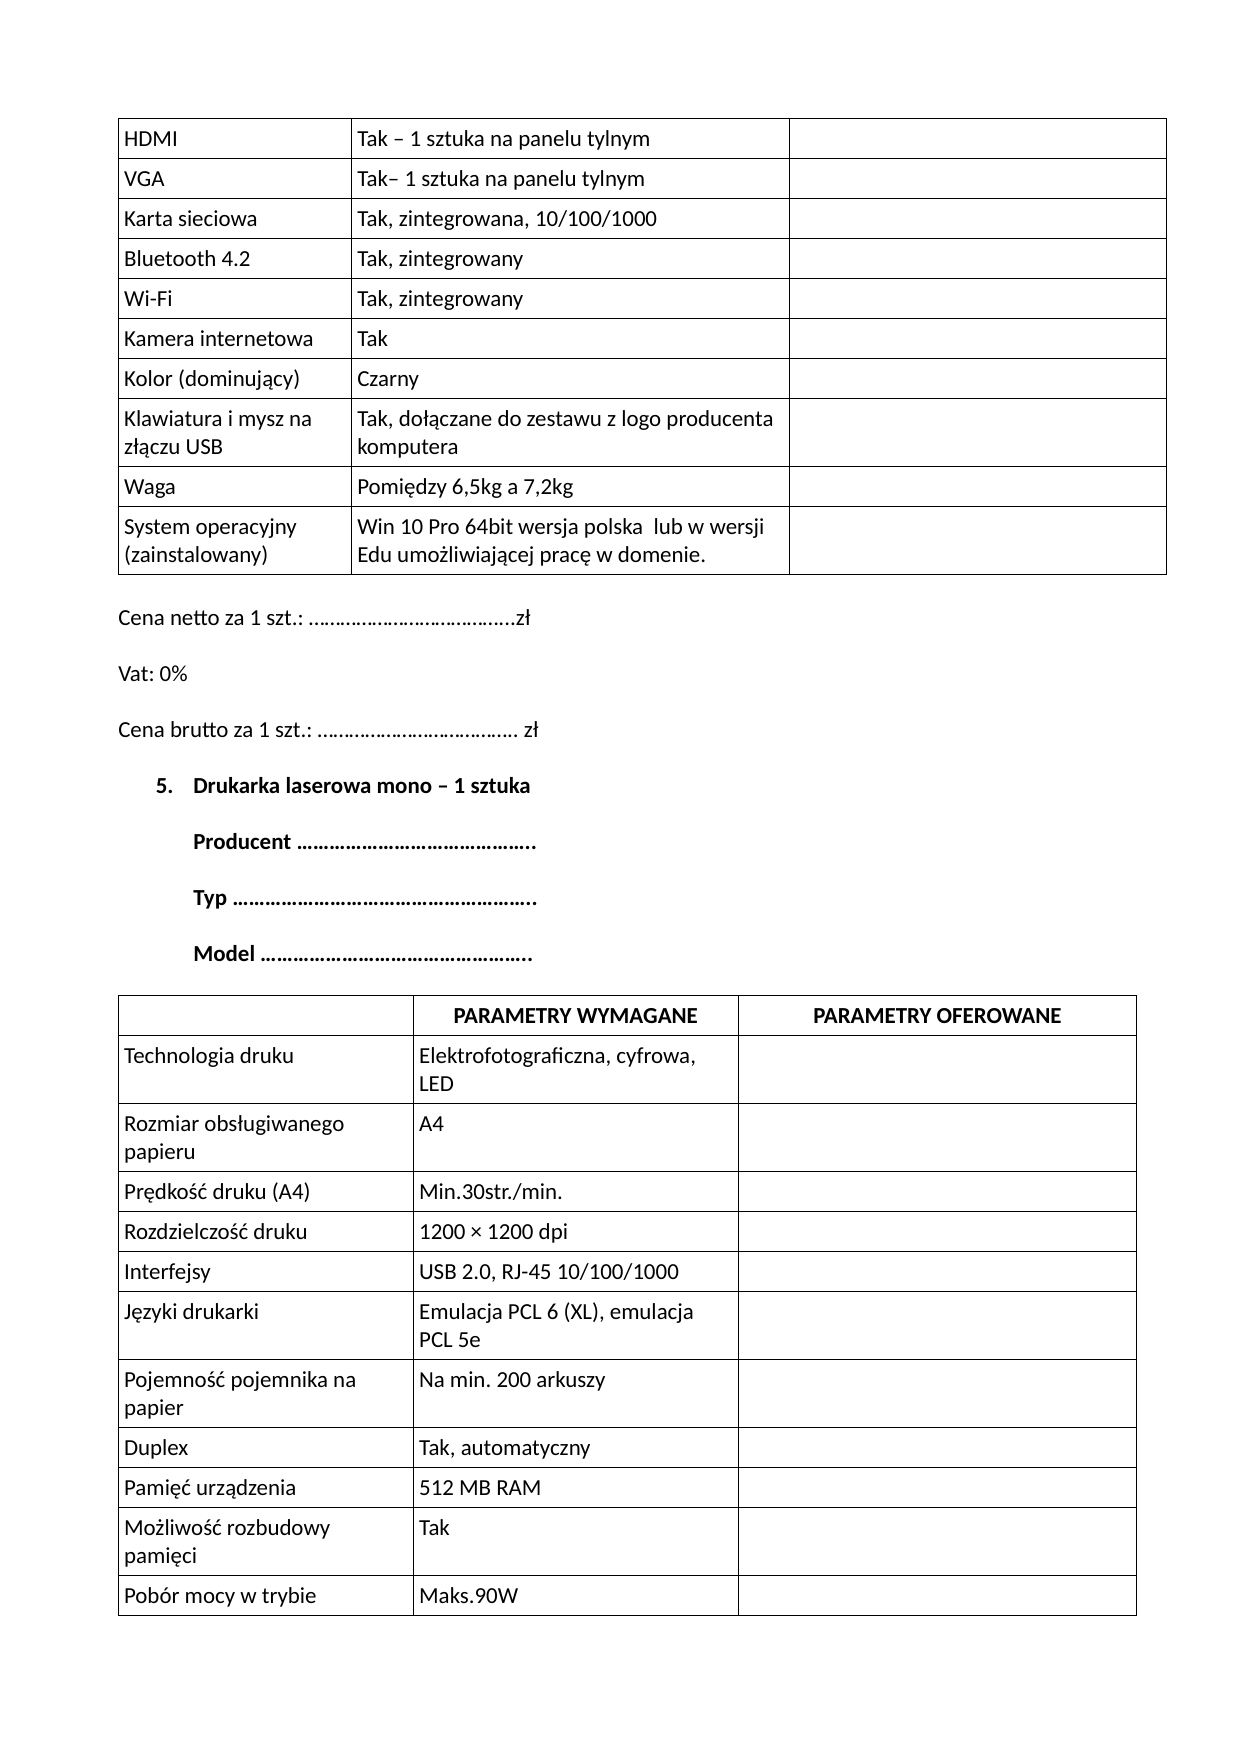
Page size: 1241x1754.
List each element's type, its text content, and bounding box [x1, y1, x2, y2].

table_cell [739, 1360, 1136, 1427]
table_cell 1200 × 1200 dpi [414, 1212, 738, 1251]
table_cell [739, 1428, 1136, 1467]
text Cena brutto za 1 szt.: ……………………………….. zł [118, 715, 1122, 743]
table_cell Tak, dołączane do zestawu z logo producenta komputera [352, 399, 789, 466]
text Model ………………………………………….. [193, 939, 1122, 967]
table_cell [790, 467, 1166, 506]
table_cell [739, 1104, 1136, 1171]
table_cell Win 10 Pro 64bit wersja polska lub w wersji Edu umożliwiającej pracę w domenie. [352, 507, 789, 574]
table_cell Rozdzielczość druku [119, 1212, 413, 1251]
table_header PARAMETRY WYMAGANE [414, 996, 738, 1035]
table_cell Emulacja PCL 6 (XL), emulacja PCL 5e [414, 1292, 738, 1359]
table_cell Klawiatura i mysz na złączu USB [119, 399, 351, 466]
table_cell Duplex [119, 1428, 413, 1467]
table_cell Rozmiar obsługiwanego papieru [119, 1104, 413, 1171]
table_cell Interfejsy [119, 1252, 413, 1291]
table_cell [739, 1468, 1136, 1507]
table_header [119, 996, 413, 1035]
table_cell Tak, zintegrowany [352, 279, 789, 318]
table_cell Możliwość rozbudowy pamięci [119, 1508, 413, 1575]
table_cell System operacyjny (zainstalowany) [119, 507, 351, 574]
table_cell USB 2.0, RJ-45 10/100/1000 [414, 1252, 738, 1291]
table_cell [790, 199, 1166, 238]
table_cell [739, 1508, 1136, 1575]
table_cell A4 [414, 1104, 738, 1171]
table_cell [790, 239, 1166, 278]
table_cell Pojemność pojemnika na papier [119, 1360, 413, 1427]
table_cell [790, 507, 1166, 574]
table_cell [790, 279, 1166, 318]
table_cell VGA [119, 159, 351, 198]
text Vat: 0% [118, 659, 1122, 687]
table_cell [790, 359, 1166, 398]
table_cell Tak – 1 sztuka na panelu tylnym [352, 119, 789, 158]
table_cell Elektrofotograficzna, cyfrowa, LED [414, 1036, 738, 1103]
table_cell [790, 319, 1166, 358]
table_cell [739, 1292, 1136, 1359]
list Drukarka laserowa mono – 1 sztuka [156, 771, 1122, 799]
table_cell 512 MB RAM [414, 1468, 738, 1507]
table_cell Pamięć urządzenia [119, 1468, 413, 1507]
table_cell Tak [352, 319, 789, 358]
table_cell Na min. 200 arkuszy [414, 1360, 738, 1427]
table_cell [790, 399, 1166, 466]
table_cell [739, 1172, 1136, 1211]
table_cell Bluetooth 4.2 [119, 239, 351, 278]
table_cell Technologia druku [119, 1036, 413, 1103]
text Typ ……………………………………………….. [193, 883, 1122, 911]
table_cell [739, 1576, 1136, 1615]
table_cell Maks.90W [414, 1576, 738, 1615]
table_cell Tak, zintegrowana, 10/100/1000 [352, 199, 789, 238]
table_cell [739, 1036, 1136, 1103]
table_cell Karta sieciowa [119, 199, 351, 238]
table_cell Kamera internetowa [119, 319, 351, 358]
table_cell Min.30str./min. [414, 1172, 738, 1211]
table_cell [739, 1212, 1136, 1251]
table_cell Tak [414, 1508, 738, 1575]
table_cell Tak, zintegrowany [352, 239, 789, 278]
text Producent …………………………………….. [193, 827, 1122, 855]
table_cell Tak– 1 sztuka na panelu tylnym [352, 159, 789, 198]
table_cell [739, 1252, 1136, 1291]
table_cell Czarny [352, 359, 789, 398]
table_cell Pomiędzy 6,5kg a 7,2kg [352, 467, 789, 506]
table_cell [790, 119, 1166, 158]
table_cell [790, 159, 1166, 198]
table_cell Tak, automatyczny [414, 1428, 738, 1467]
table_cell Pobór mocy w trybie [119, 1576, 413, 1615]
text Cena netto za 1 szt.: ………………………………...zł [118, 603, 1122, 631]
table_cell Kolor (dominujący) [119, 359, 351, 398]
table_cell HDMI [119, 119, 351, 158]
table_cell Języki drukarki [119, 1292, 413, 1359]
table_cell Wi-Fi [119, 279, 351, 318]
table_header PARAMETRY OFEROWANE [739, 996, 1136, 1035]
table_cell Prędkość druku (A4) [119, 1172, 413, 1211]
table_cell Waga [119, 467, 351, 506]
